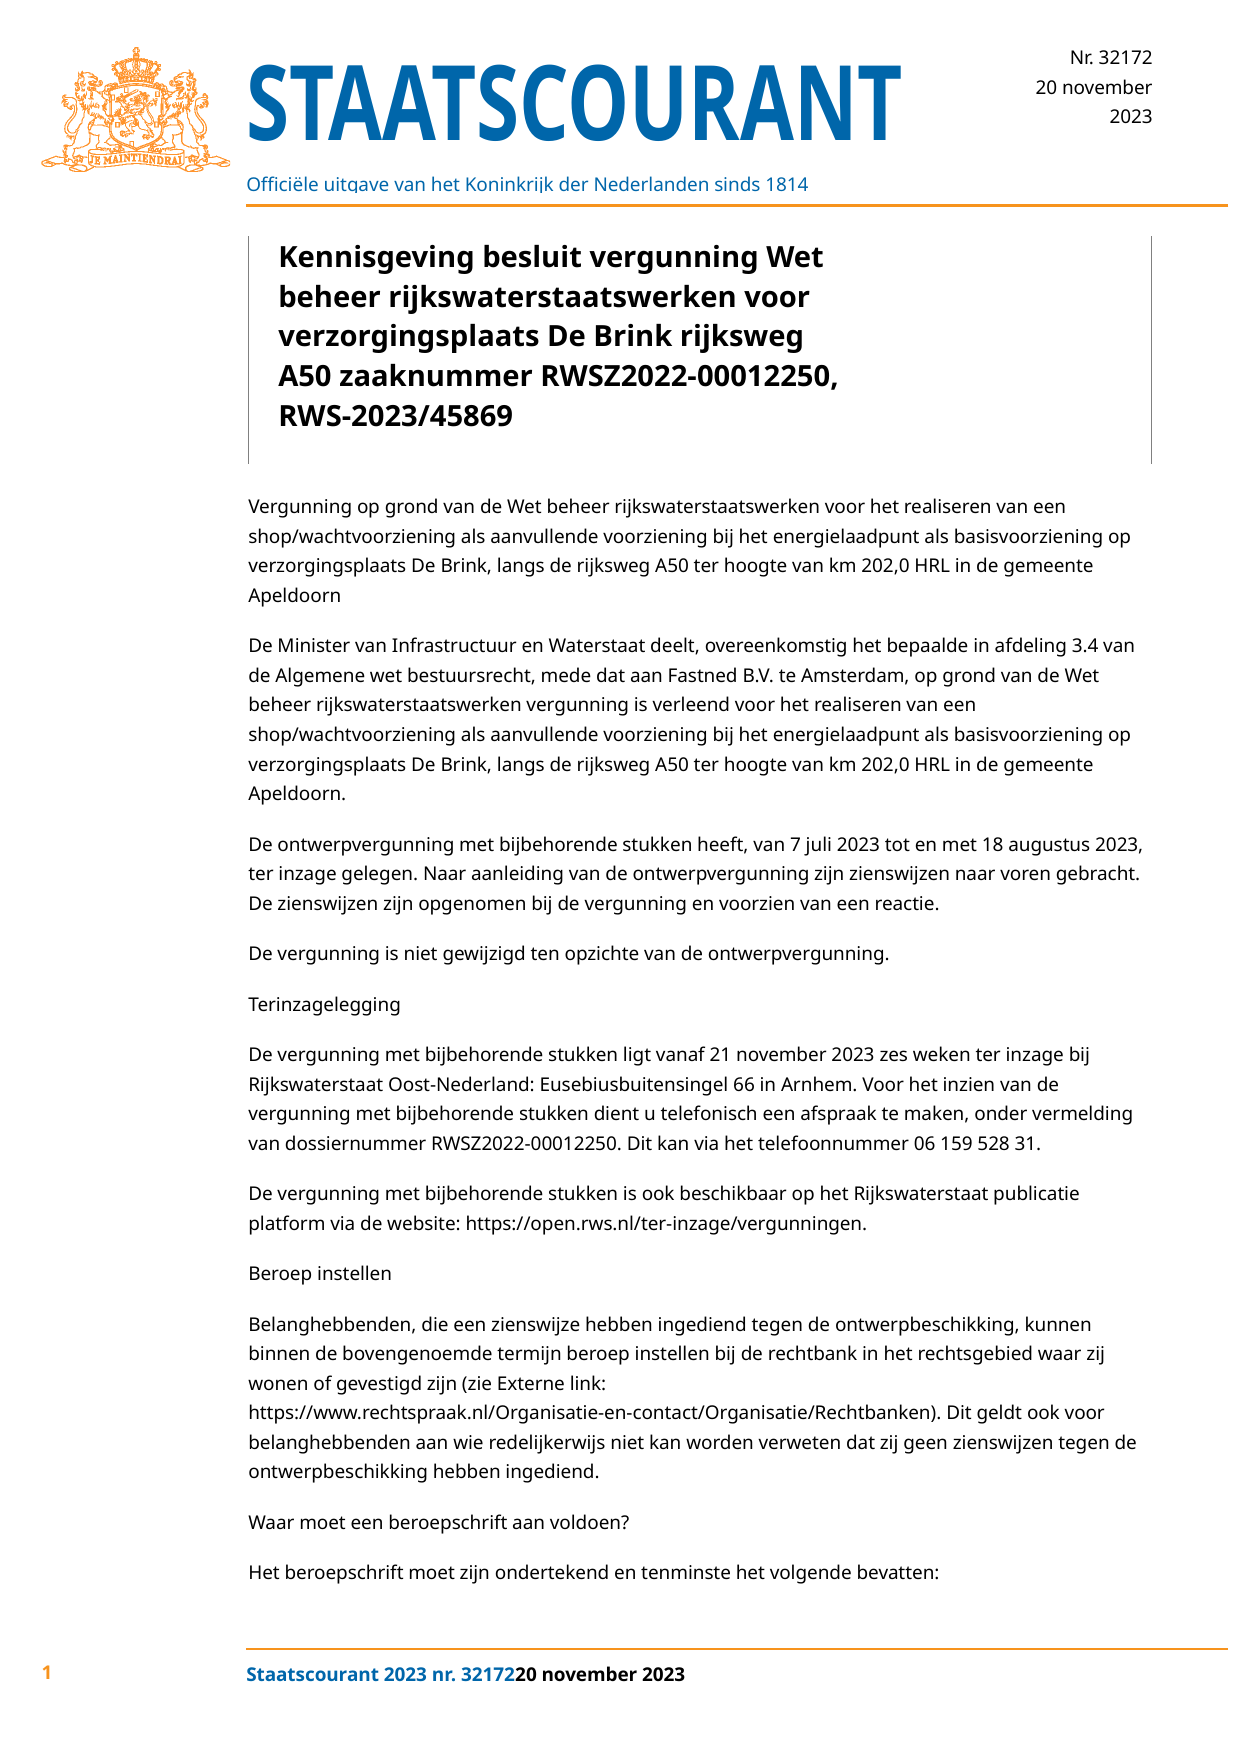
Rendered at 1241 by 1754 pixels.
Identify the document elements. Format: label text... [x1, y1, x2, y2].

table_header [1090, 236, 1151, 413]
table_header [850, 236, 912, 413]
text Het beroepschrift moet zijn ondertekend en tenminste het volgende bevatten: [248, 1559, 1152, 1585]
picture [912, 236, 1090, 414]
text De vergunning met bijbehorende stukken is ook beschikbaar op het Rijkswaterstaat publicatie platform via de website: https://open.rws.nl/ter-inzage/vergunningen. [248, 1180, 1152, 1236]
text Terinzagelegging [248, 991, 1152, 1017]
table_header Kennisgeving besluit vergunning Wet beheer rijkswaterstaatswerken voor verzorgingsplaats De Brink rijksweg A50 zaaknummer RWSZ2022-00012250, RWS-2023/45869 [249, 236, 850, 464]
text De Minister van Infrastructuur en Waterstaat deelt, overeenkomstig het bepaalde in afdeling 3.4 van de Algemene wet bestuursrecht, mede dat aan Fastned B.V. te Amsterdam, op grond van de Wet beheer rijkswaterstaatswerken vergunning is verleend voor het realiseren van een shop/wachtvoorziening als aanvullende voorziening bij het energielaadpunt als basisvoorziening op verzorgingsplaats De Brink, langs de rijksweg A50 ter hoogte van km 202,0 HRL in de gemeente Apeldoorn. [248, 632, 1152, 806]
text Belanghebbenden, die een zienswijze hebben ingediend tegen de ontwerpbeschikking, kunnen binnen de bovengenoemde termijn beroep instellen bij de rechtbank in het rechtsgebied waar zij wonen of gevestigd zijn (zie Externe link: https://www.rechtspraak.nl/Organisatie-en-contact/Organisatie/Rechtbanken). Dit geldt ook voor belanghebbenden aan wie redelijkerwijs niet kan worden verweten dat zij geen zienswijzen tegen de ontwerpbeschikking hebben ingediend. [248, 1311, 1152, 1484]
text Waar moet een beroepschrift aan voldoen? [248, 1509, 1152, 1535]
text Beroep instellen [248, 1260, 1152, 1286]
text De vergunning is niet gewijzigd ten opzichte van de ontwerpvergunning. [248, 940, 1152, 966]
table_header [850, 414, 1151, 464]
text Vergunning op grond van de Wet beheer rijkswaterstaatswerken voor het realiseren van een shop/wachtvoorziening als aanvullende voorziening bij het energielaadpunt als basisvoorziening op verzorgingsplaats De Brink, langs de rijksweg A50 ter hoogte van km 202,0 HRL in de gemeente Apeldoorn [248, 493, 1152, 608]
text De vergunning met bijbehorende stukken ligt vanaf 21 november 2023 zes weken ter inzage bij Rijkswaterstaat Oost-Nederland: Eusebiusbuitensingel 66 in Arnhem. Voor het inzien van de vergunning met bijbehorende stukken dient u telefonisch een afspraak te maken, onder vermelding van dossiernummer RWSZ2022-00012250. Dit kan via het telefoonnummer 06 159 528 31. [248, 1041, 1152, 1156]
picture [41, 47, 231, 172]
text De ontwerpvergunning met bijbehorende stukken heeft, van 7 juli 2023 tot en met 18 augustus 2023, ter inzage gelegen. Naar aanleiding van de ontwerpvergunning zijn zienswijzen naar voren gebracht. De zienswijzen zijn opgenomen bij de vergunning en voorzien van een reactie. [248, 831, 1152, 916]
